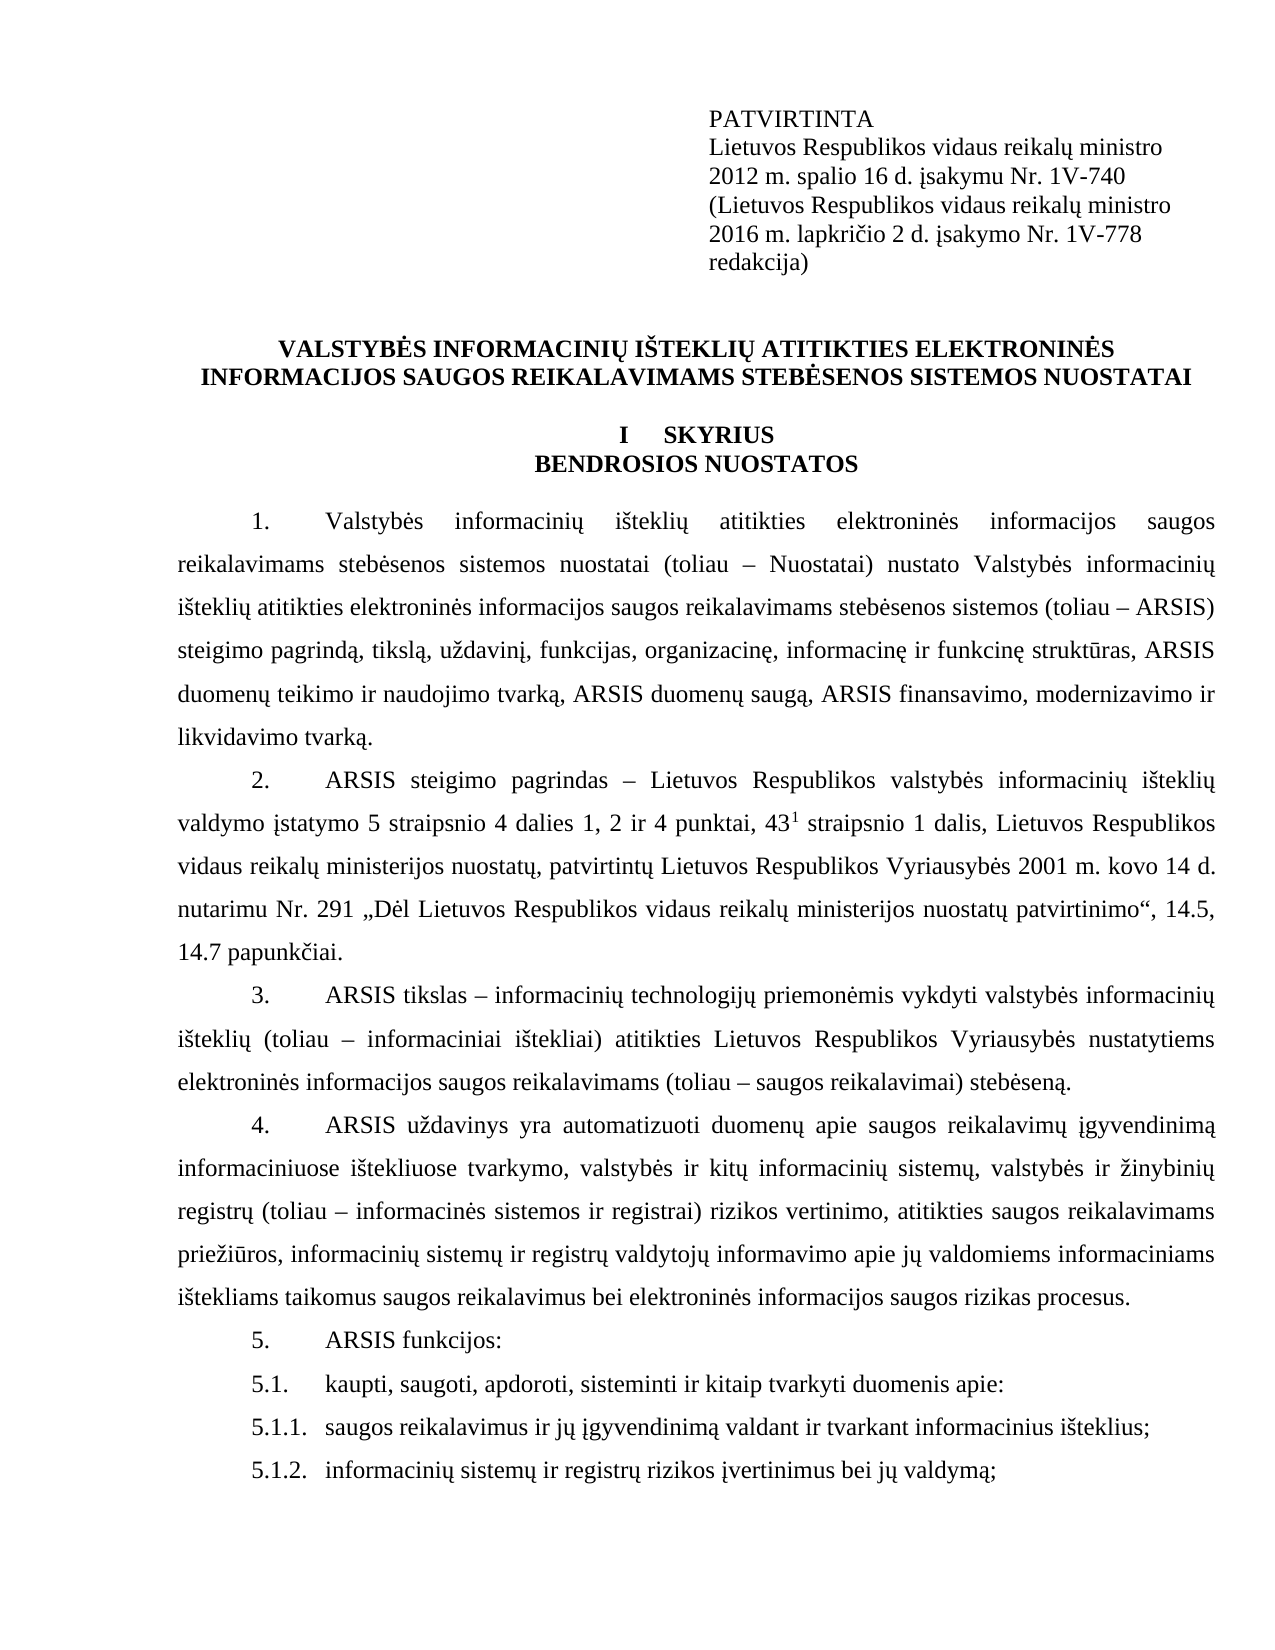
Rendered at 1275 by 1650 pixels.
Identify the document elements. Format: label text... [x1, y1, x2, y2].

text VALSTYBĖS INFORMACINIŲ IŠTEKLIŲ ATITIKTIES ELEKTRONINĖS INFORMACIJOS SAUGOS REIKALAVIMAMS STEBĖSENOS SISTEMOS NUOSTATAI [177, 334, 1216, 391]
text PATVIRTINTA [709, 104, 1216, 132]
text 5.1. kaupti, saugoti, apdoroti, sisteminti ir kitaip tvarkyti duomenis apie: [177, 1369, 1216, 1397]
text 5. ARSIS funkcijos: [177, 1326, 1216, 1354]
text 2. ARSIS steigimo pagrindas – Lietuvos Respublikos valstybės informacinių išteklių valdymo įstatymo 5 straipsnio 4 dalies 1, 2 ir 4 punktai, 431 straipsnio 1 dalis, Lietuvos Respublikos vidaus reikalų ministerijos nuostatų, patvirtintų Lietuvos Respublikos Vyriausybės 2001 m. kovo 14 d. nutarimu Nr. 291 „Dėl Lietuvos Respublikos vidaus reikalų ministerijos nuostatų patvirtinimo“, 14.5, 14.7 papunkčiai. [177, 765, 1216, 966]
text 4. ARSIS uždavinys yra automatizuoti duomenų apie saugos reikalavimų įgyvendinimą informaciniuose ištekliuose tvarkymo, valstybės ir kitų informacinių sistemų, valstybės ir žinybinių registrų (toliau – informacinės sistemos ir registrai) rizikos vertinimo, atitikties saugos reikalavimams priežiūros, informacinių sistemų ir registrų valdytojų informavimo apie jų valdomiems informaciniams ištekliams taikomus saugos reikalavimus bei elektroninės informacijos saugos rizikas procesus. [177, 1110, 1216, 1311]
text 5.1.1. saugos reikalavimus ir jų įgyvendinimą valdant ir tvarkant informacinius išteklius; [177, 1412, 1216, 1441]
text BENDROSIOS NUOSTATOS [177, 449, 1216, 477]
text 3. ARSIS tikslas – informacinių technologijų priemonėmis vykdyti valstybės informacinių išteklių (toliau – informaciniai ištekliai) atitikties Lietuvos Respublikos Vyriausybės nustatytiems elektroninės informacijos saugos reikalavimams (toliau – saugos reikalavimai) stebėseną. [177, 981, 1216, 1096]
text 1. Valstybės informacinių išteklių atitikties elektroninės informacijos saugos reikalavimams stebėsenos sistemos nuostatai (toliau – Nuostatai) nustato Valstybės informacinių išteklių atitikties elektroninės informacijos saugos reikalavimams stebėsenos sistemos (toliau – ARSIS) steigimo pagrindą, tikslą, uždavinį, funkcijas, organizacinę, informacinę ir funkcinę struktūras, ARSIS duomenų teikimo ir naudojimo tvarką, ARSIS duomenų saugą, ARSIS finansavimo, modernizavimo ir likvidavimo tvarką. [177, 506, 1216, 751]
text Lietuvos Respublikos vidaus reikalų ministro 2012 m. spalio 16 d. įsakymu Nr. 1V-740 (Lietuvos Respublikos vidaus reikalų ministro 2016 m. lapkričio 2 d. įsakymo Nr. 1V-778 redakcija) [709, 132, 1216, 276]
text 5.1.2. informacinių sistemų ir registrų rizikos įvertinimus bei jų valdymą; [177, 1455, 1216, 1484]
text I SKYRIUS [177, 420, 1216, 449]
